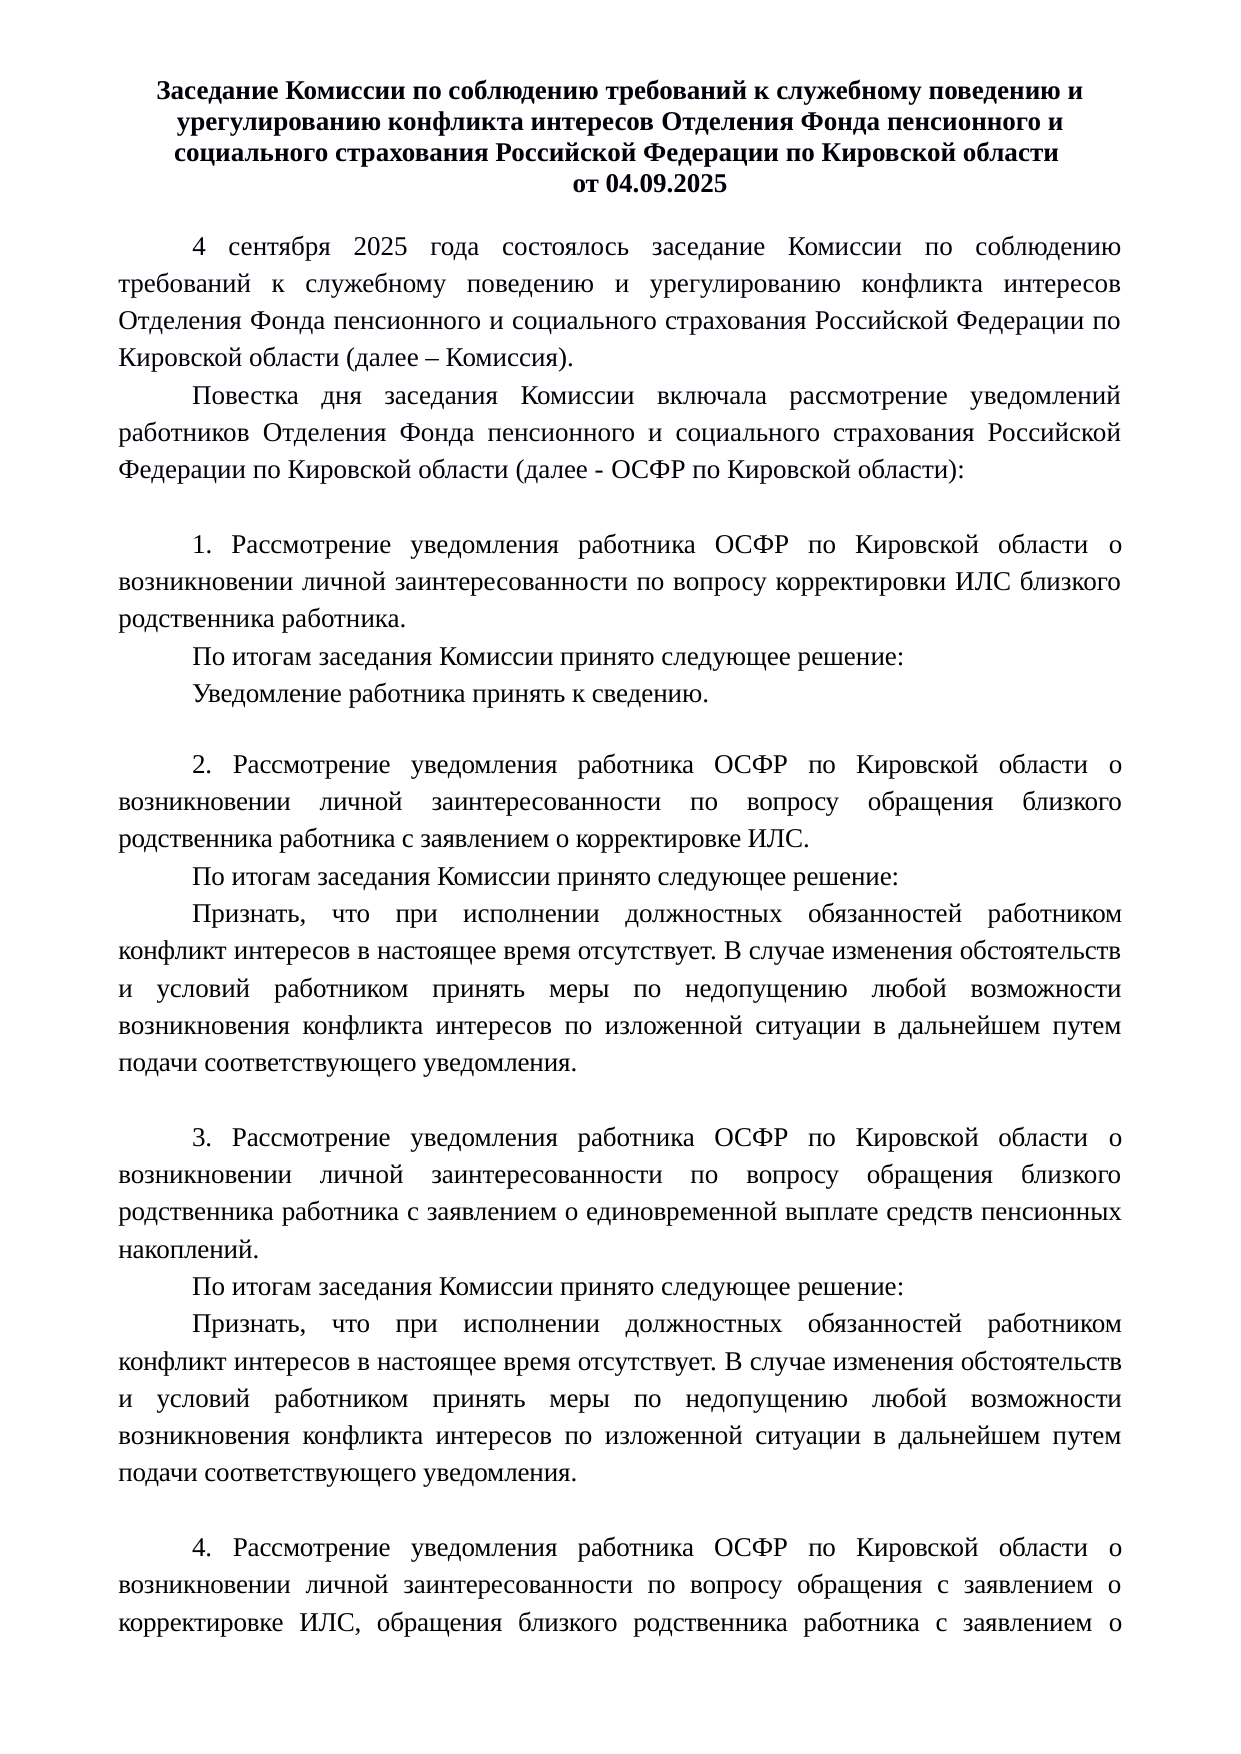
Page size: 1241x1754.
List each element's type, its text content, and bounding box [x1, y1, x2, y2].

text Повестка дня заседания Комиссии включала рассмотрение уведомлений работников Отделения Фонда пенсионного и социального страхования Российской Федерации по Кировской области (далее - ОСФР по Кировской области): [118, 379, 1122, 484]
text Заседание Комиссии по соблюдению требований к служебному поведению и урегулированию конфликта интересов Отделения Фонда пенсионного и социального страхования Российской Федерации по Кировской области [118, 74, 1122, 167]
text Признать, что при исполнении должностных обязанностей работником конфликт интересов в настоящее время отсутствует. В случае изменения обстоятельств и условий работником принять меры по недопущению любой возможности возникновения конфликта интересов по изложенной ситуации в дальнейшем путем подачи соответствующего уведомления. [118, 897, 1122, 1077]
text от 04.09.2025 [118, 167, 1122, 198]
text 2. Рассмотрение уведомления работника ОСФР по Кировской области о возникновении личной заинтересованности по вопросу обращения близкого родственника работника с заявлением о корректировке ИЛС. [118, 748, 1122, 854]
text 4. Рассмотрение уведомления работника ОСФР по Кировской области о возникновении личной заинтересованности по вопросу обращения с заявлением о корректировке ИЛС, обращения близкого родственника работника с заявлением о [118, 1531, 1122, 1637]
text 1. Рассмотрение уведомления работника ОСФР по Кировской области о возникновении личной заинтересованности по вопросу корректировки ИЛС близкого родственника работника. [118, 528, 1122, 634]
list По итогам заседания Комиссии принято следующее решение: [118, 640, 1122, 671]
text Уведомление работника принять к сведению. [118, 677, 1122, 708]
text По итогам заседания Комиссии принято следующее решение: [118, 860, 1122, 891]
text Признать, что при исполнении должностных обязанностей работником конфликт интересов в настоящее время отсутствует. В случае изменения обстоятельств и условий работником принять меры по недопущению любой возможности возникновения конфликта интересов по изложенной ситуации в дальнейшем путем подачи соответствующего уведомления. [118, 1307, 1122, 1488]
text 3. Рассмотрение уведомления работника ОСФР по Кировской области о возникновении личной заинтересованности по вопросу обращения близкого родственника работника с заявлением о единовременной выплате средств пенсионных накоплений. [118, 1121, 1122, 1264]
text По итогам заседания Комиссии принято следующее решение: [118, 1270, 1122, 1301]
text 4 сентября 2025 года состоялось заседание Комиссии по соблюдению требований к служебному поведению и урегулированию конфликта интересов Отделения Фонда пенсионного и социального страхования Российской Федерации по Кировской области (далее – Комиссия). [118, 229, 1122, 373]
